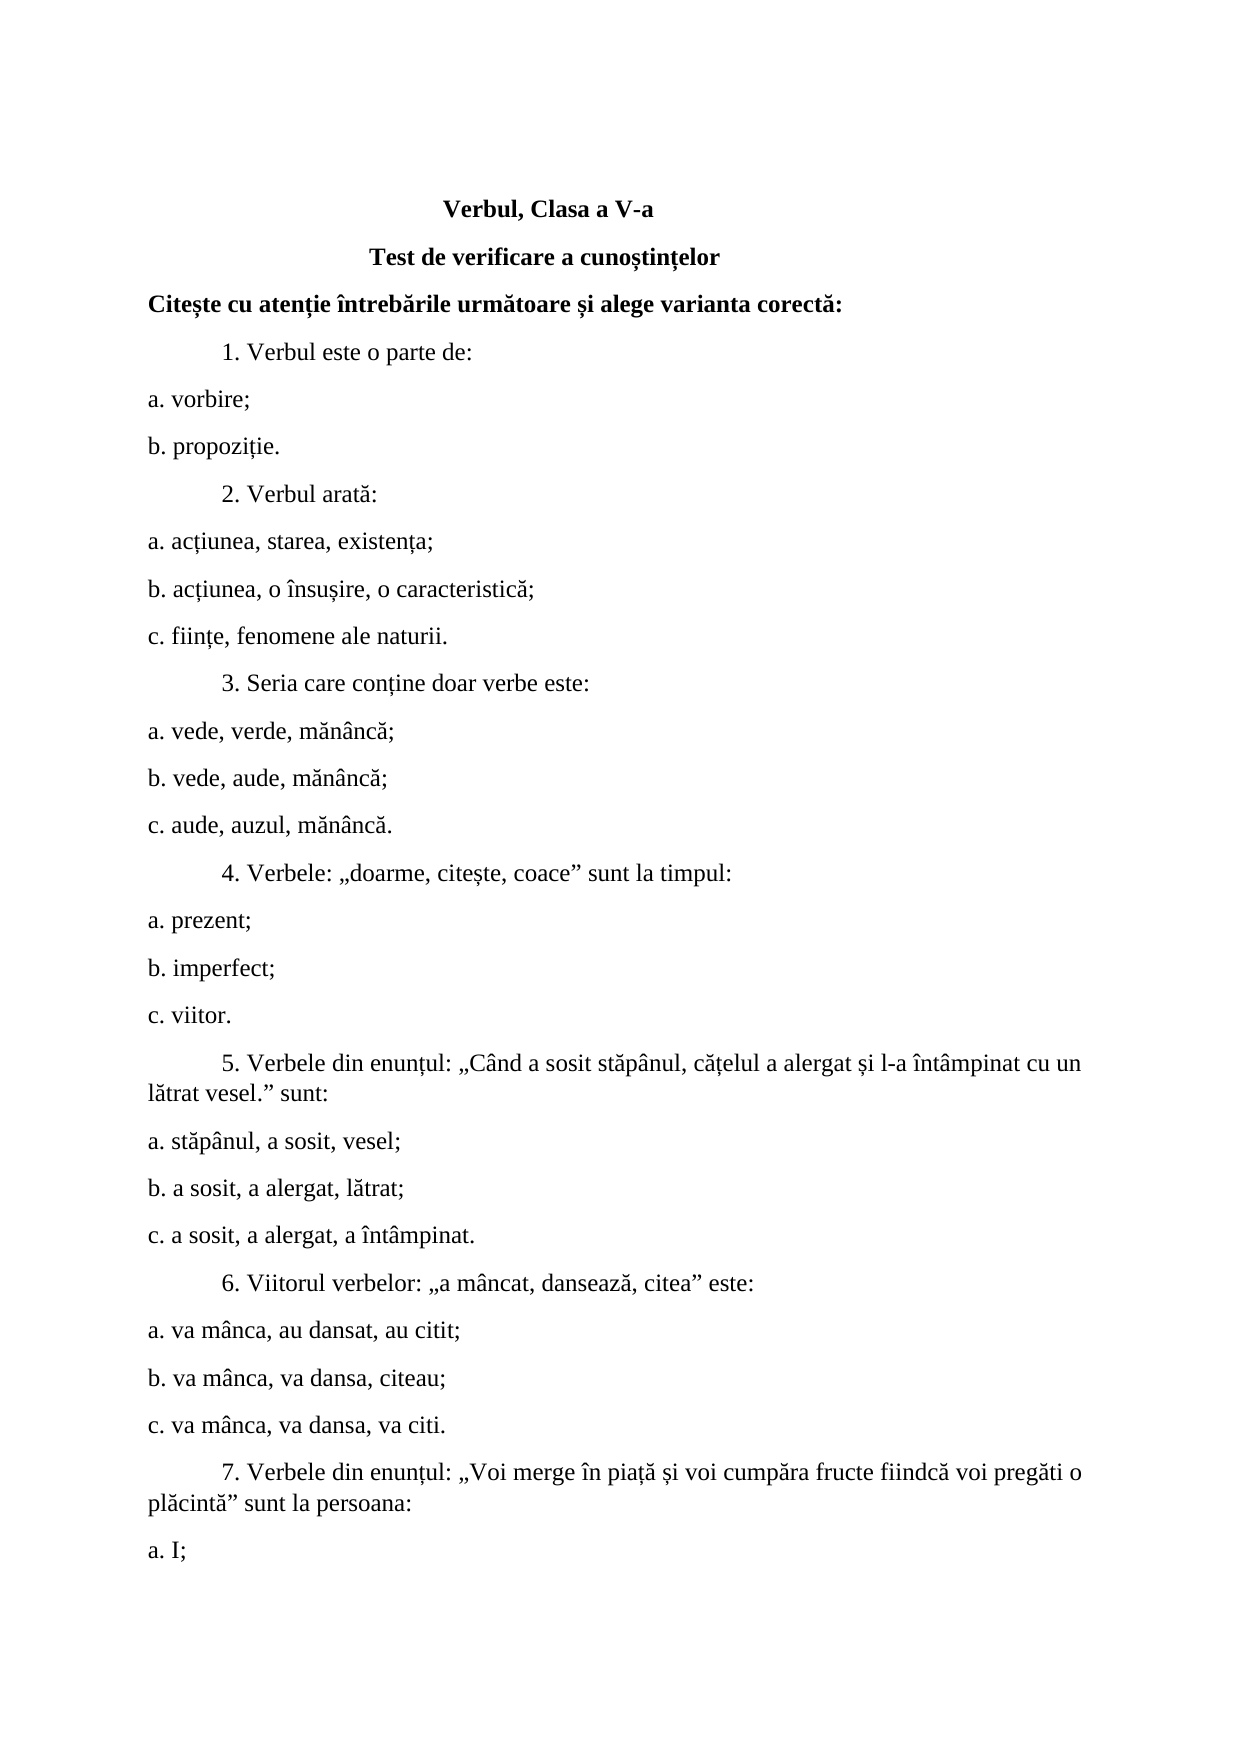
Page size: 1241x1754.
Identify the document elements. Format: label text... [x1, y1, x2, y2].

text 4. Verbele: „doarme, citește, coace” sunt la timpul: [148, 858, 1093, 887]
text a. I; [148, 1536, 1093, 1564]
text c. ființe, fenomene ale naturii. [148, 621, 1093, 650]
text 1. Verbul este o parte de: [148, 337, 1093, 365]
text b. vede, aude, mănâncă; [148, 763, 1093, 792]
text a. vede, verde, mănâncă; [148, 716, 1093, 744]
text b. imperfect; [148, 953, 1093, 982]
text c. viitor. [148, 1000, 1093, 1029]
text 2. Verbul arată: [148, 479, 1093, 508]
text a. prezent; [148, 905, 1093, 934]
text b. a sosit, a alergat, lătrat; [148, 1173, 1093, 1202]
text c. va mânca, va dansa, va citi. [148, 1410, 1093, 1439]
text c. a sosit, a alergat, a întâmpinat. [148, 1221, 1093, 1249]
text b. acțiunea, o însușire, o caracteristică; [148, 574, 1093, 602]
text a. va mânca, au dansat, au citit; [148, 1315, 1093, 1344]
text a. vorbire; [148, 384, 1093, 413]
text 6. Viitorul verbelor: „a mâncat, dansează, citea” este: [148, 1268, 1093, 1297]
text Citește cu atenție întrebările următoare și alege varianta corectă: [148, 289, 1093, 318]
text a. acțiunea, starea, existența; [148, 526, 1093, 555]
text 7. Verbele din enunțul: „Voi merge în piață și voi cumpăra fructe fiindcă voi pregăti o plăcintă” sunt la persoana: [148, 1457, 1093, 1517]
text Test de verificare a cunoștințelor [148, 242, 1093, 271]
text Verbul, Clasa a V-a [148, 194, 1093, 223]
text b. va mânca, va dansa, citeau; [148, 1363, 1093, 1391]
text c. aude, auzul, mănâncă. [148, 811, 1093, 839]
text b. propoziție. [148, 431, 1093, 460]
text 3. Seria care conține doar verbe este: [148, 668, 1093, 697]
text a. stăpânul, a sosit, vesel; [148, 1126, 1093, 1154]
text 5. Verbele din enunțul: „Când a sosit stăpânul, cățelul a alergat și l-a întâmpinat cu un lătrat vesel.” sunt: [148, 1048, 1093, 1107]
